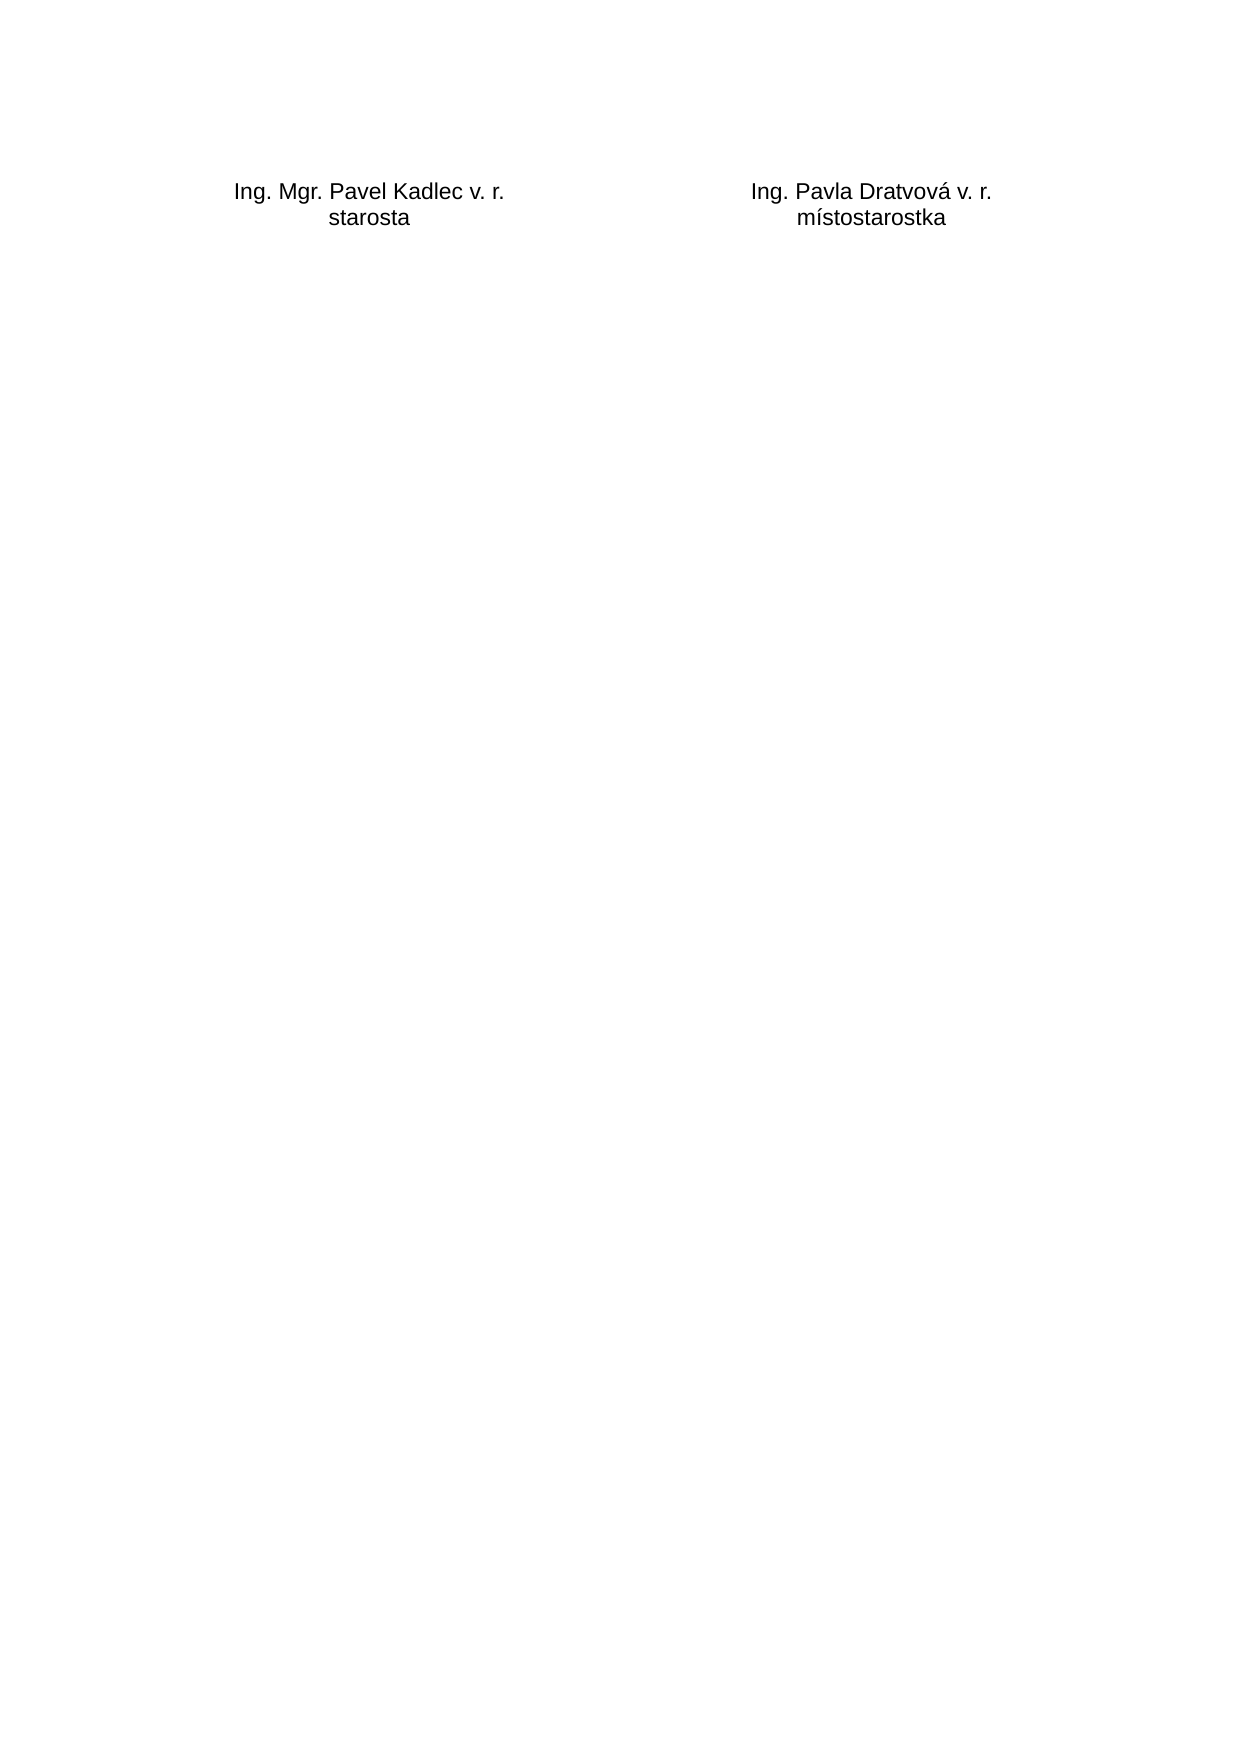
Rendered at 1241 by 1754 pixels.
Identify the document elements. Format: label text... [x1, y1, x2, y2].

table_header Ing. Pavla Dratvová v. r. místostarostka [620, 118, 1122, 236]
table_cell [118, 236, 620, 354]
table_header Ing. Mgr. Pavel Kadlec v. r. starosta [118, 118, 620, 236]
table_cell [620, 236, 1122, 354]
